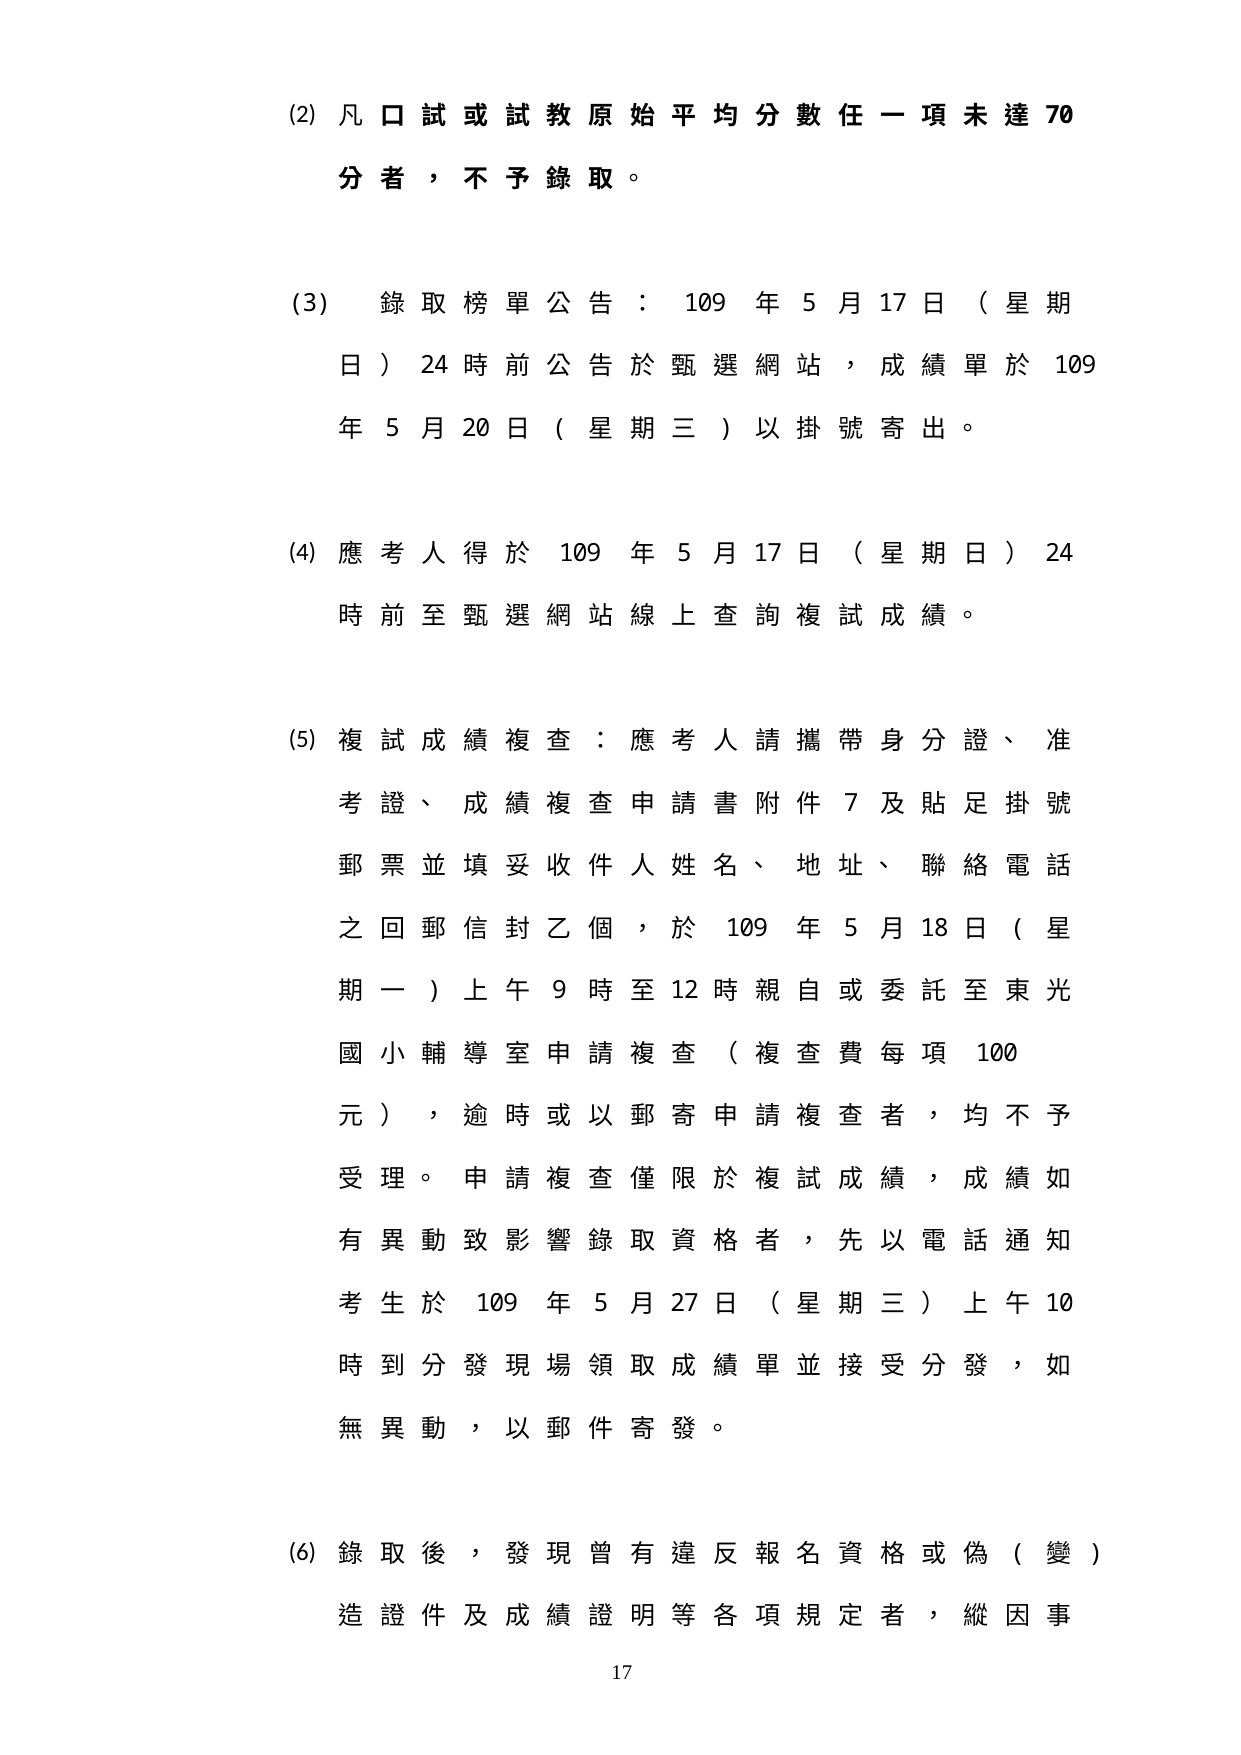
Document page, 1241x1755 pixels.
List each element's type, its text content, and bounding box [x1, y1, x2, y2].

list 應考人得於109年5月17日（星期日）24時前至甄選網站線上查詢複試成績。 [275, 510, 1111, 635]
list 錄取榜單公告：109年5月17日（星期日）24時前公告於甄選網站，成績單於109年5月20日(星期三)以掛號寄出。 [275, 260, 1111, 447]
list 複試成績複查：應考人請攜帶身分證、准考證、成績複查申請書附件7及貼足掛號郵票並填妥收件人姓名、地址、聯絡電話之回郵信封乙個，於109年5月18日(星期一)上午9時至12時親自或委託至東光國小輔導室申請複查（複查費每項100元），逾時或以郵寄申請複查者，均不予受理。申請複查僅限於複試成績，成績如有異動致影響錄取資格者，先以電話通知考生於109年5月27日（星期三）上午10時到分發現場領取成績單並接受分發，如無異動，以郵件寄發。 [275, 697, 1111, 1447]
list 錄取後，發現曾有違反報名資格或偽(變)造證件及成績證明等各項規定者，縱因事 [275, 1510, 1111, 1635]
list 凡口試或試教原始平均分數任一項未達70分者，不予錄取。 [275, 72, 1111, 197]
